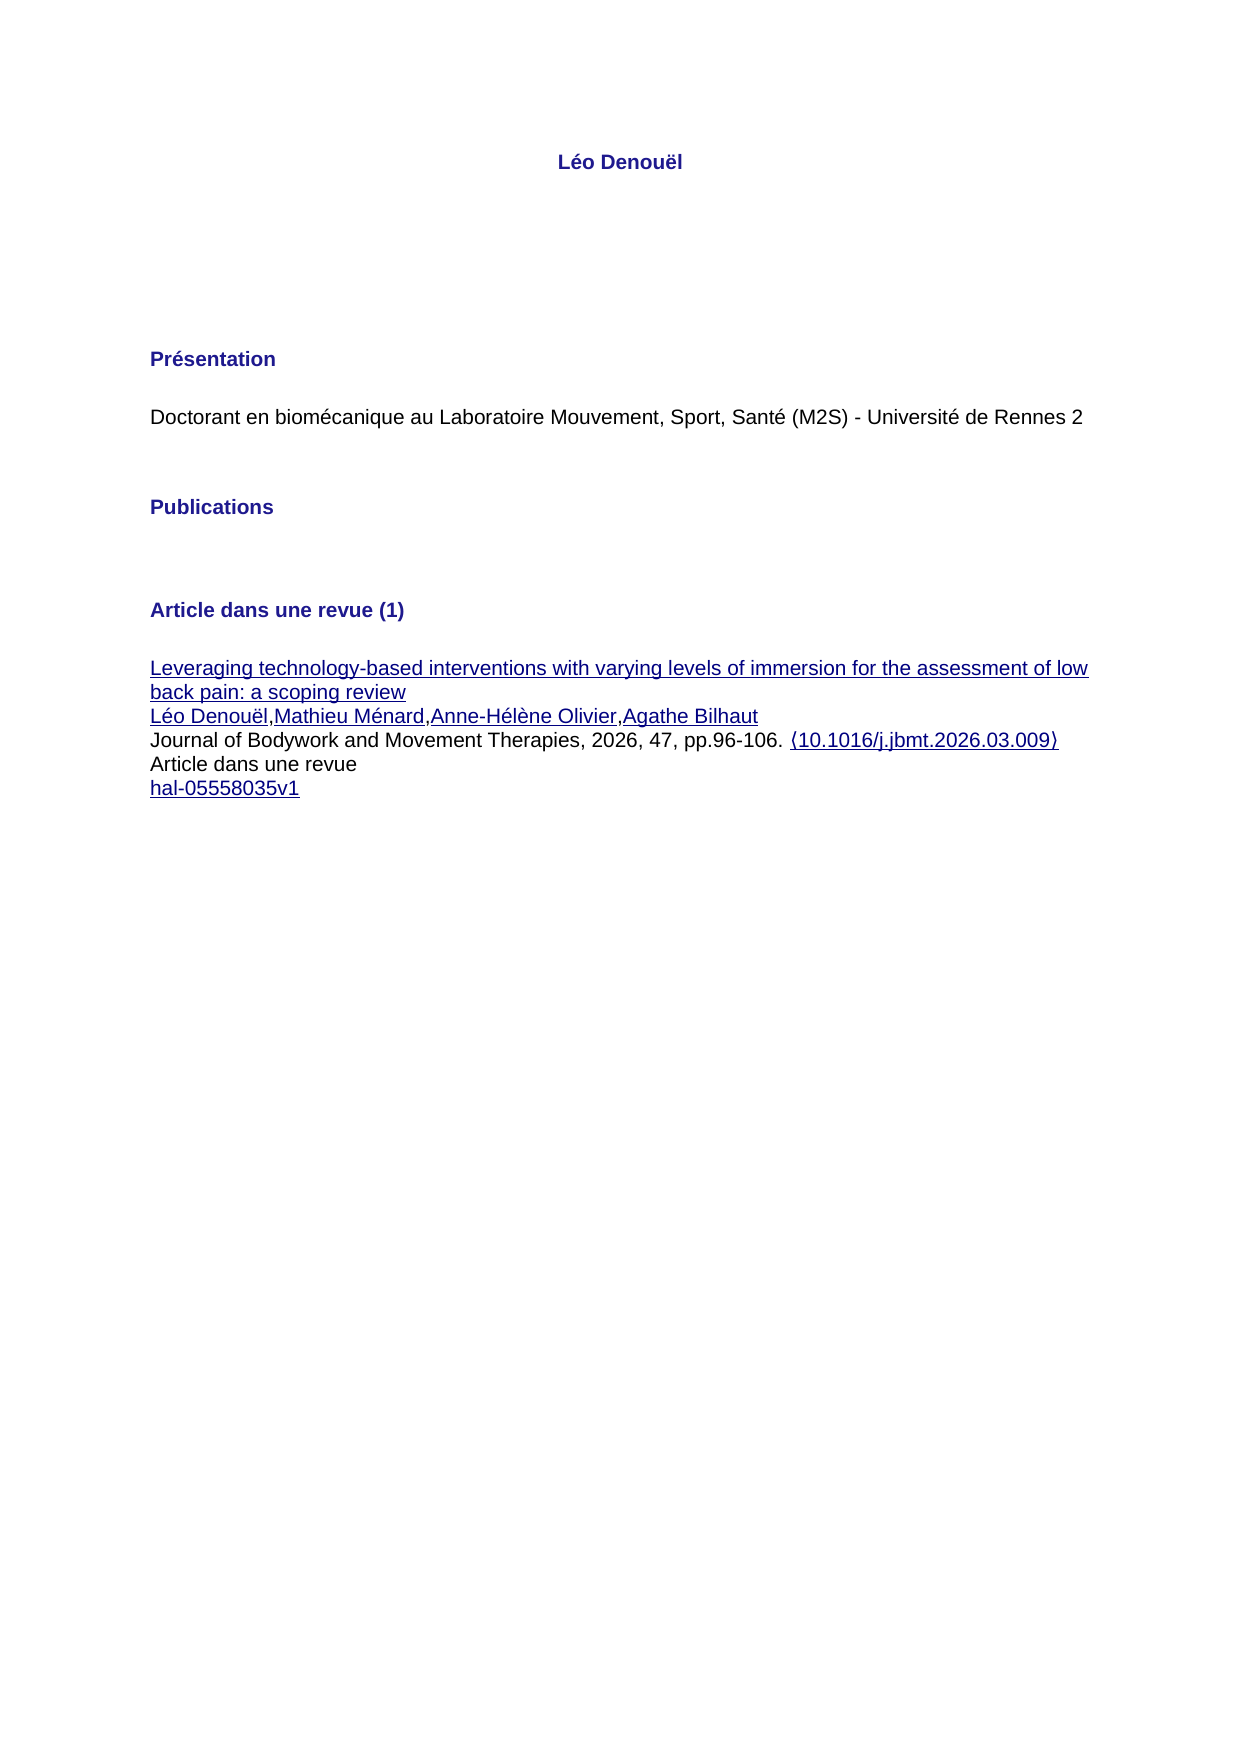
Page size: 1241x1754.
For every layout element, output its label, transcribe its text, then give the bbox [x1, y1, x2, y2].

text Doctorant en biomécanique au Laboratoire Mouvement, Sport, Santé (M2S) - Université de Rennes 2 [150, 405, 1090, 429]
subtitle Publications [150, 495, 1090, 519]
subtitle Article dans une revue (1) [150, 598, 1090, 622]
subtitle Léo Denouël [150, 150, 1090, 174]
subtitle Présentation [150, 347, 1090, 371]
table_header Leveraging technology-based interventions with varying levels of immersion for the assessment of low back pain: a scoping review Léo Denouël,Mathieu Ménard,Anne-Hélène Olivier,Agathe Bilhaut Journal of Bodywork and Movement Therapies, 2026, 47, pp.96-106. ⟨10.1016/j.jbmt.2026.03.009⟩ Article dans une revue hal-05558035v1 [150, 656, 1090, 800]
